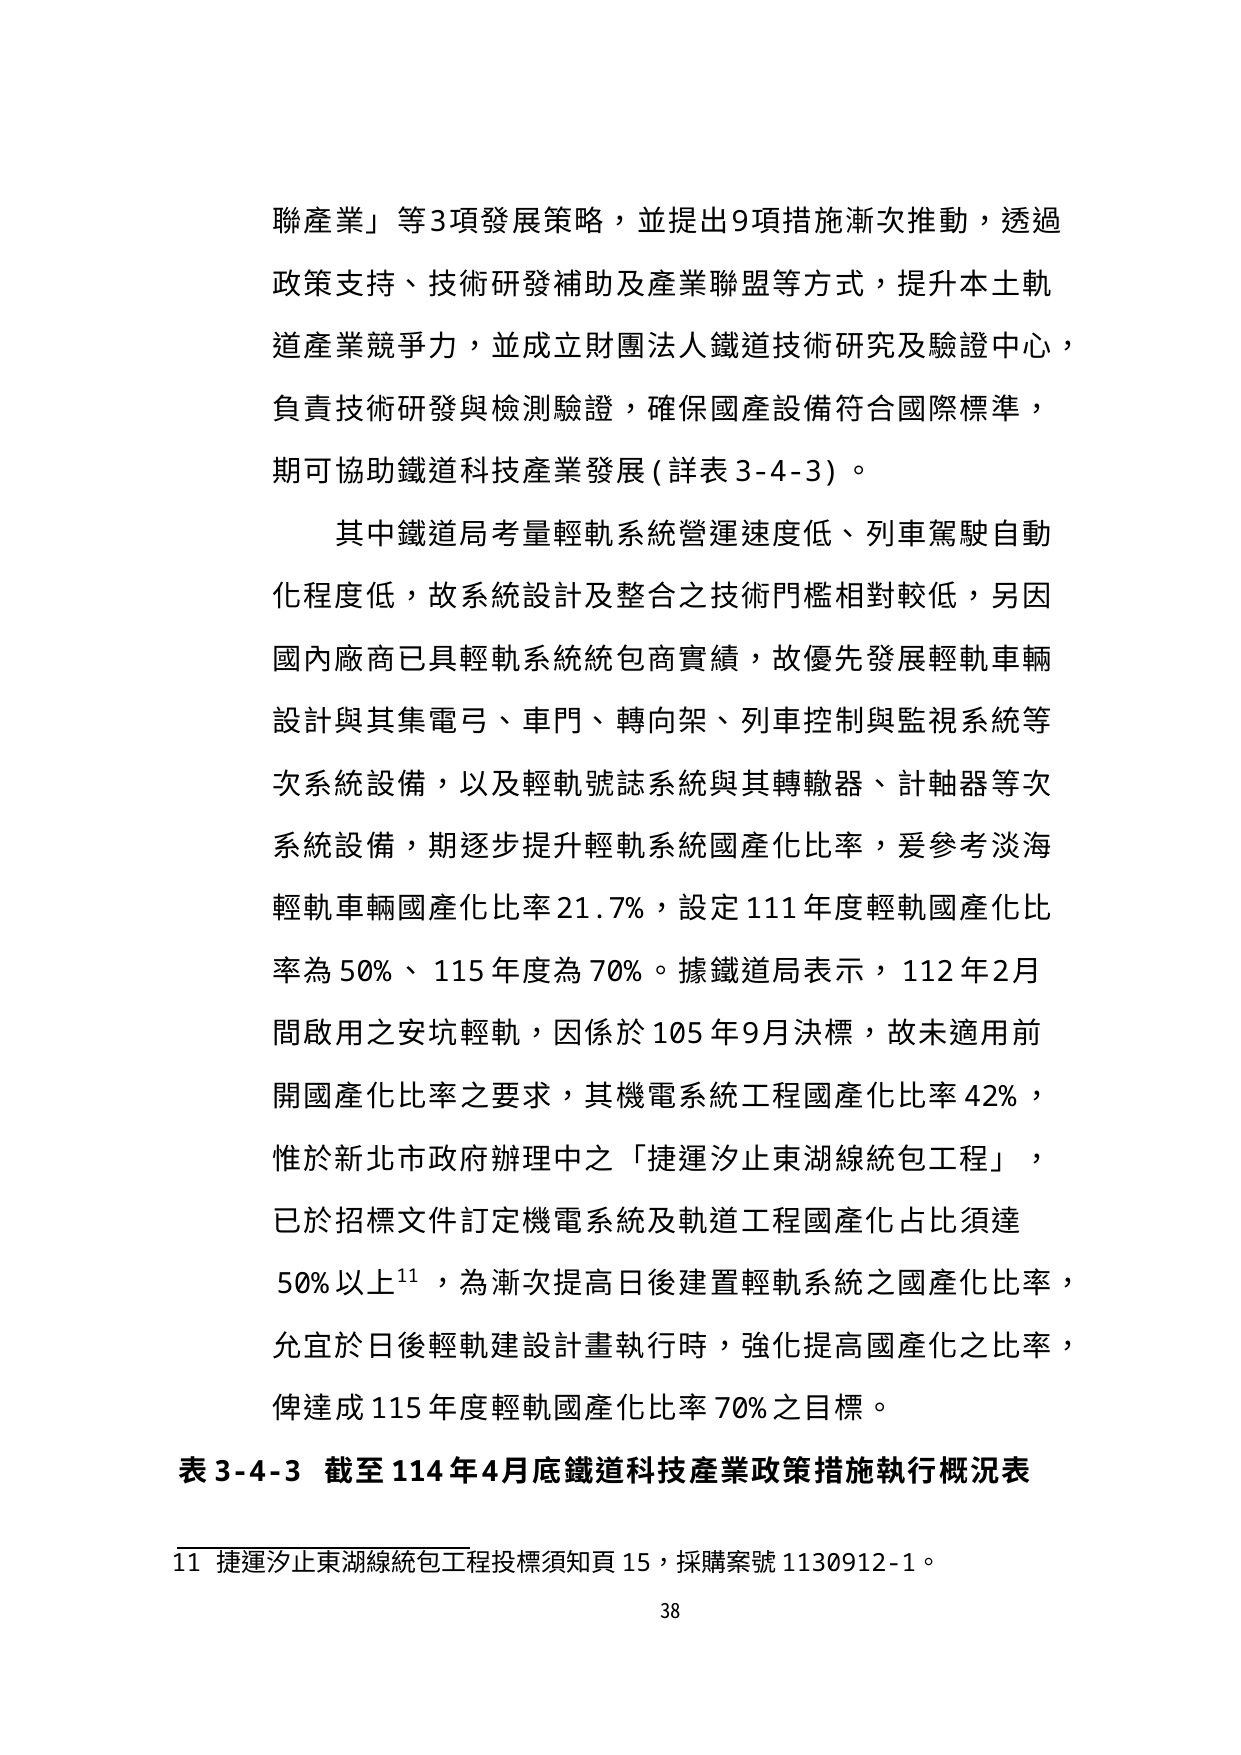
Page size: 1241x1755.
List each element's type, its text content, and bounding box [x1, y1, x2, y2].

text 捷運汐止東湖線統包工程投標須知頁15，採購案號1130912-1。 [171, 1548, 1063, 1577]
text 交通部「2021交通科技產業政策白皮書」之鐵道科技產業政策將「推動鐵道國車國造及機電系統國產化，帶動鐵道技術及關聯產業發展」、「提升國內廠商參與鐵道建設及維修市場之機會與意願」、「發展智慧鐵道4.0及關聯產業」等3項發展策略，並提出9項措施漸次推動，透過政策支持、技術研發補助及產業聯盟等方式，提升本土軌道產業競爭力，並成立財團法人鐵道技術研究及驗證中心，負責技術研發與檢測驗證，確保國產設備符合國際標準，期可協助鐵道科技產業發展(詳表3-4-3)。 [266, 177, 1063, 490]
text 其中鐵道局考量輕軌系統營運速度低、列車駕駛自動化程度低，故系統設計及整合之技術門檻相對較低，另因國內廠商已具輕軌系統統包商實績，故優先發展輕軌車輛設計與其集電弓、車門、轉向架、列車控制與監視系統等次系統設備，以及輕軌號誌系統與其轉轍器、計軸器等次系統設備，期逐步提升輕軌系統國產化比率，爰參考淡海輕軌車輛國產化比率21.7%，設定111年度輕軌國產化比率為50%、115年度為70%。據鐵道局表示，112年2月間啟用之安坑輕軌，因係於105年9月決標，故未適用前開國產化比率之要求，其機電系統工程國產化比率42%，惟於新北市政府辦理中之「捷運汐止東湖線統包工程」，已於招標文件訂定機電系統及軌道工程國產化占比須達50%以上，為漸次提高日後建置輕軌系統之國產化比率，允宜於日後輕軌建設計畫執行時，強化提高國產化之比率，俾達成115年度輕軌國產化比率70%之目標。 [266, 490, 1063, 1427]
text 表3-4-3 截至114年4月底鐵道科技產業政策措施執行概況表 [177, 1427, 1063, 1490]
